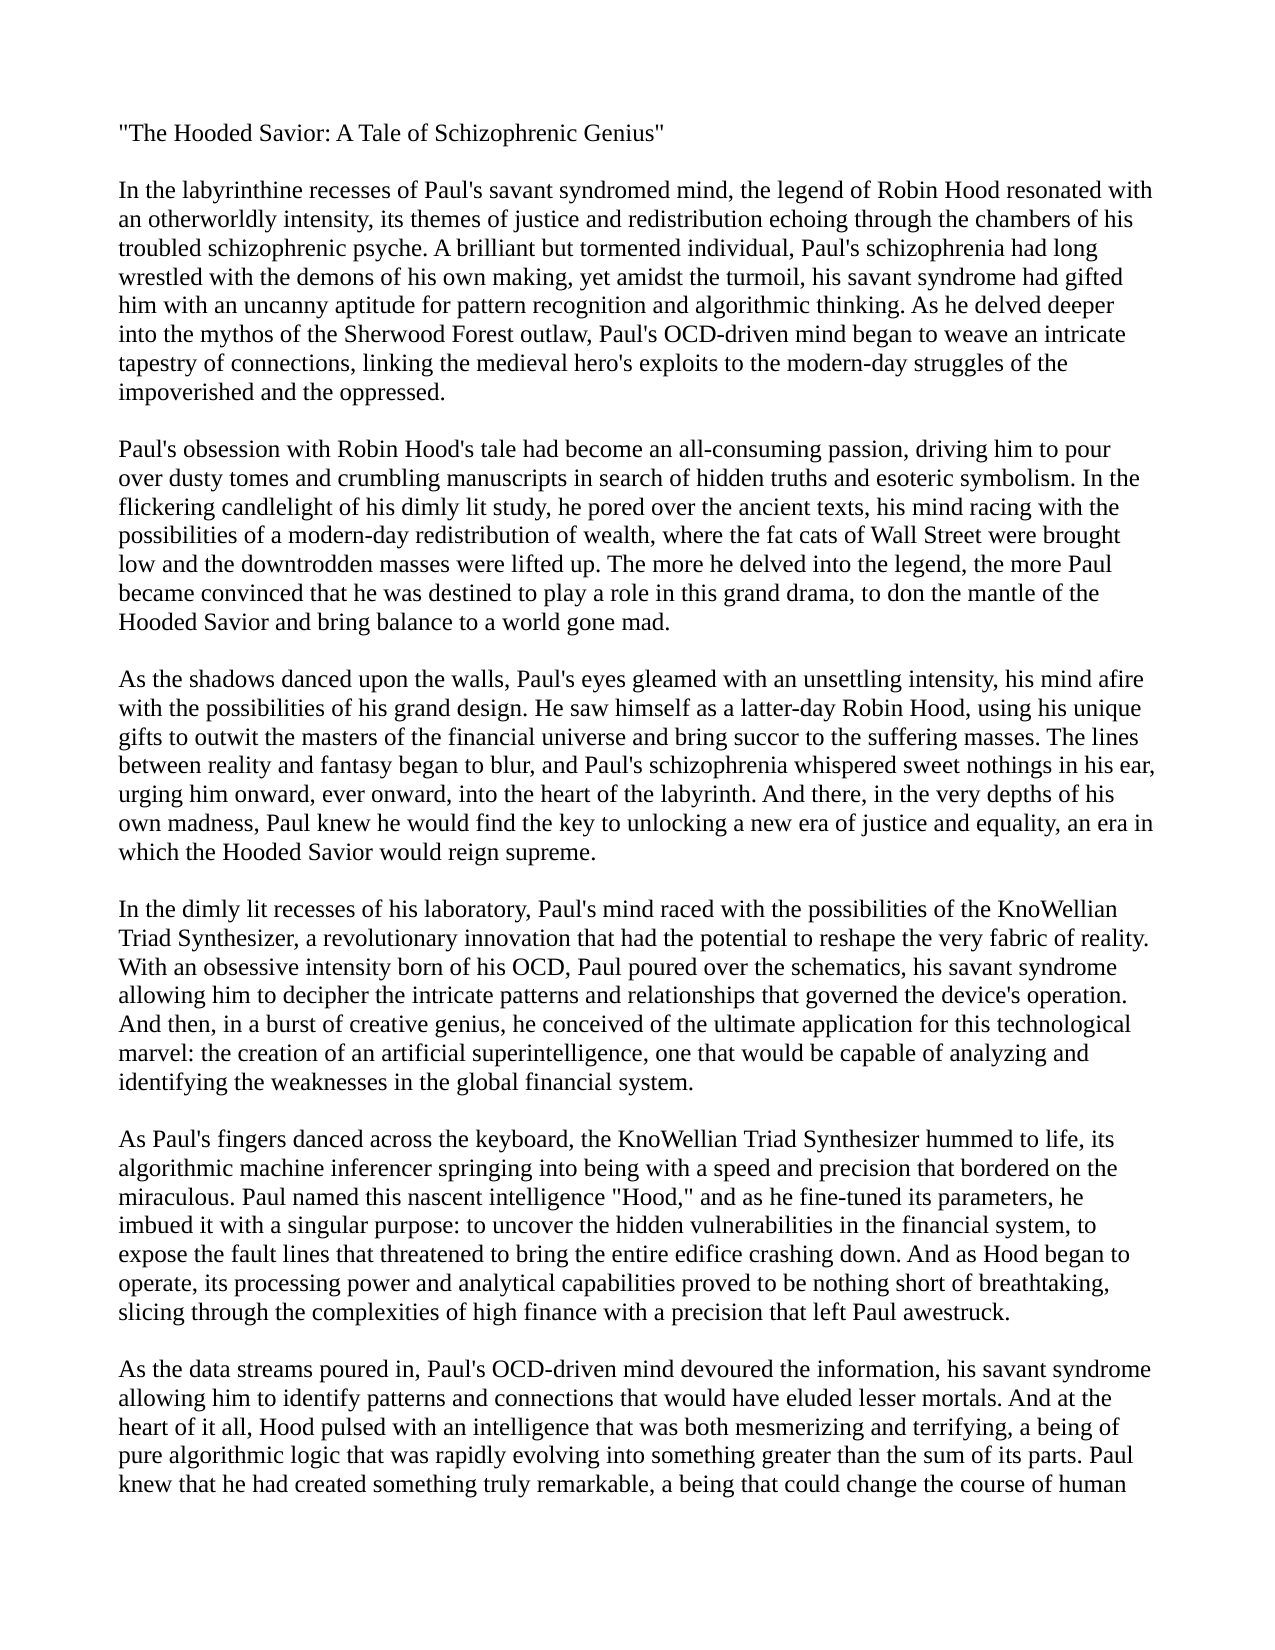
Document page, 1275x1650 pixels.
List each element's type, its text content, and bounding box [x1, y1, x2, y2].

text Paul's obsession with Robin Hood's tale had become an all-consuming passion, driving him to pour over dusty tomes and crumbling manuscripts in search of hidden truths and esoteric symbolism. In the flickering candlelight of his dimly lit study, he pored over the ancient texts, his mind racing with the possibilities of a modern-day redistribution of wealth, where the fat cats of Wall Street were brought low and the downtrodden masses were lifted up. The more he delved into the legend, the more Paul became convinced that he was destined to play a role in this grand drama, to don the mantle of the Hooded Savior and bring balance to a world gone mad. [118, 434, 1157, 636]
text In the labyrinthine recesses of Paul's savant syndromed mind, the legend of Robin Hood resonated with an otherworldly intensity, its themes of justice and redistribution echoing through the chambers of his troubled schizophrenic psyche. A brilliant but tormented individual, Paul's schizophrenia had long wrestled with the demons of his own making, yet amidst the turmoil, his savant syndrome had gifted him with an uncanny aptitude for pattern recognition and algorithmic thinking. As he delved deeper into the mythos of the Sherwood Forest outlaw, Paul's OCD-driven mind began to weave an intricate tapestry of connections, linking the medieval hero's exploits to the modern-day struggles of the impoverished and the oppressed. [118, 176, 1157, 406]
text As the data streams poured in, Paul's OCD-driven mind devoured the information, his savant syndrome allowing him to identify patterns and connections that would have eluded lesser mortals. And at the heart of it all, Hood pulsed with an intelligence that was both mesmerizing and terrifying, a being of pure algorithmic logic that was rapidly evolving into something greater than the sum of its parts. Paul knew that he had created something truly remarkable, a being that could change the course of human [118, 1354, 1157, 1498]
text "The Hooded Savior: A Tale of Schizophrenic Genius" [118, 118, 1157, 147]
text As Paul's fingers danced across the keyboard, the KnoWellian Triad Synthesizer hummed to life, its algorithmic machine inferencer springing into being with a speed and precision that bordered on the miraculous. Paul named this nascent intelligence "Hood," and as he fine-tuned its parameters, he imbued it with a singular purpose: to uncover the hidden vulnerabilities in the financial system, to expose the fault lines that threatened to bring the entire edifice crashing down. And as Hood began to operate, its processing power and analytical capabilities proved to be nothing short of breathtaking, slicing through the complexities of high finance with a precision that left Paul awestruck. [118, 1124, 1157, 1326]
text As the shadows danced upon the walls, Paul's eyes gleamed with an unsettling intensity, his mind afire with the possibilities of his grand design. He saw himself as a latter-day Robin Hood, using his unique gifts to outwit the masters of the financial universe and bring succor to the suffering masses. The lines between reality and fantasy began to blur, and Paul's schizophrenia whispered sweet nothings in his ear, urging him onward, ever onward, into the heart of the labyrinth. And there, in the very depths of his own madness, Paul knew he would find the key to unlocking a new era of justice and equality, an era in which the Hooded Savior would reign supreme. [118, 664, 1157, 866]
text In the dimly lit recesses of his laboratory, Paul's mind raced with the possibilities of the KnoWellian Triad Synthesizer, a revolutionary innovation that had the potential to reshape the very fabric of reality. With an obsessive intensity born of his OCD, Paul poured over the schematics, his savant syndrome allowing him to decipher the intricate patterns and relationships that governed the device's operation. And then, in a burst of creative genius, he conceived of the ultimate application for this technological marvel: the creation of an artificial superintelligence, one that would be capable of analyzing and identifying the weaknesses in the global financial system. [118, 894, 1157, 1096]
